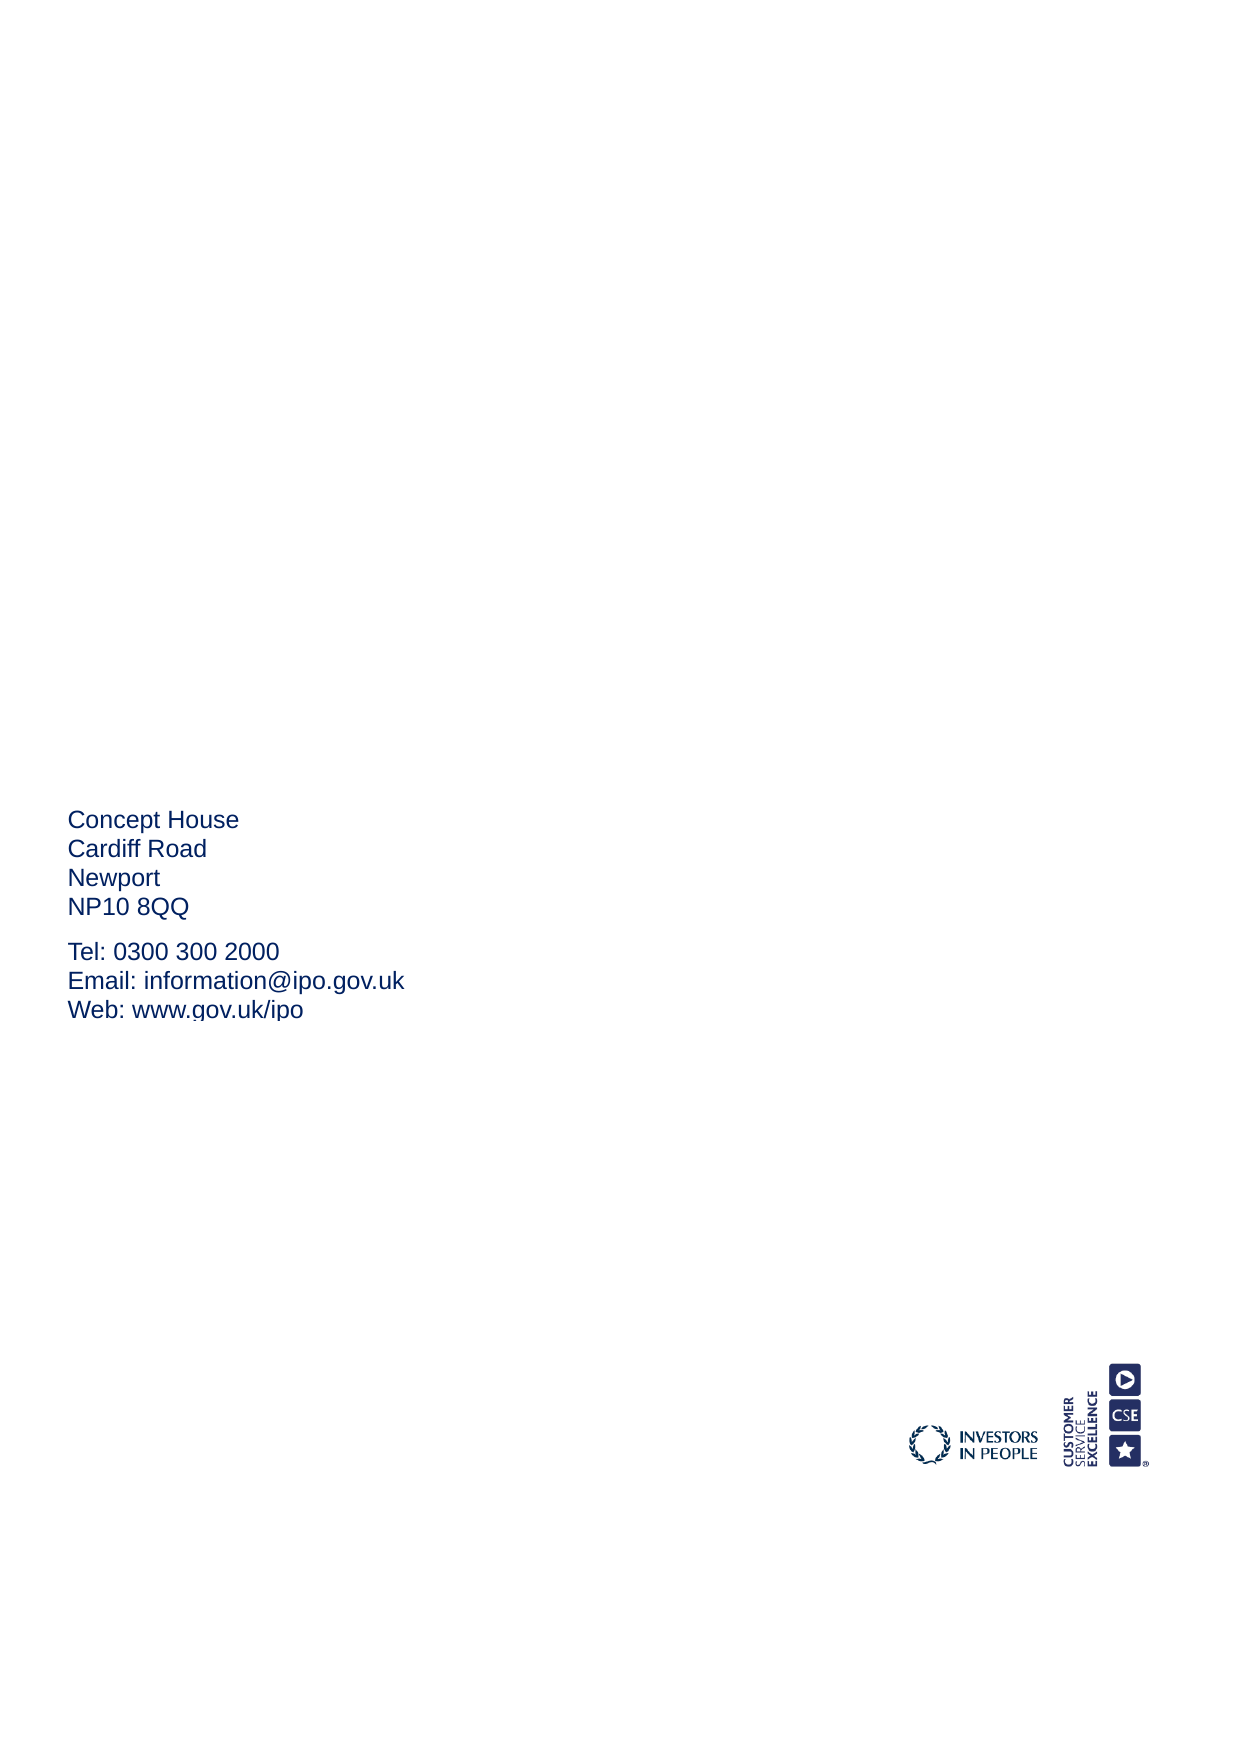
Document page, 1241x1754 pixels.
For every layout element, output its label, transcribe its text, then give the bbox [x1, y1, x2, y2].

text Tel: 0300 300 2000 Email: information@ipo.gov.uk Web: www.gov.uk/ipo [67, 937, 706, 1021]
text Concept House Cardiff Road Newport NP10 8QQ [67, 806, 706, 921]
